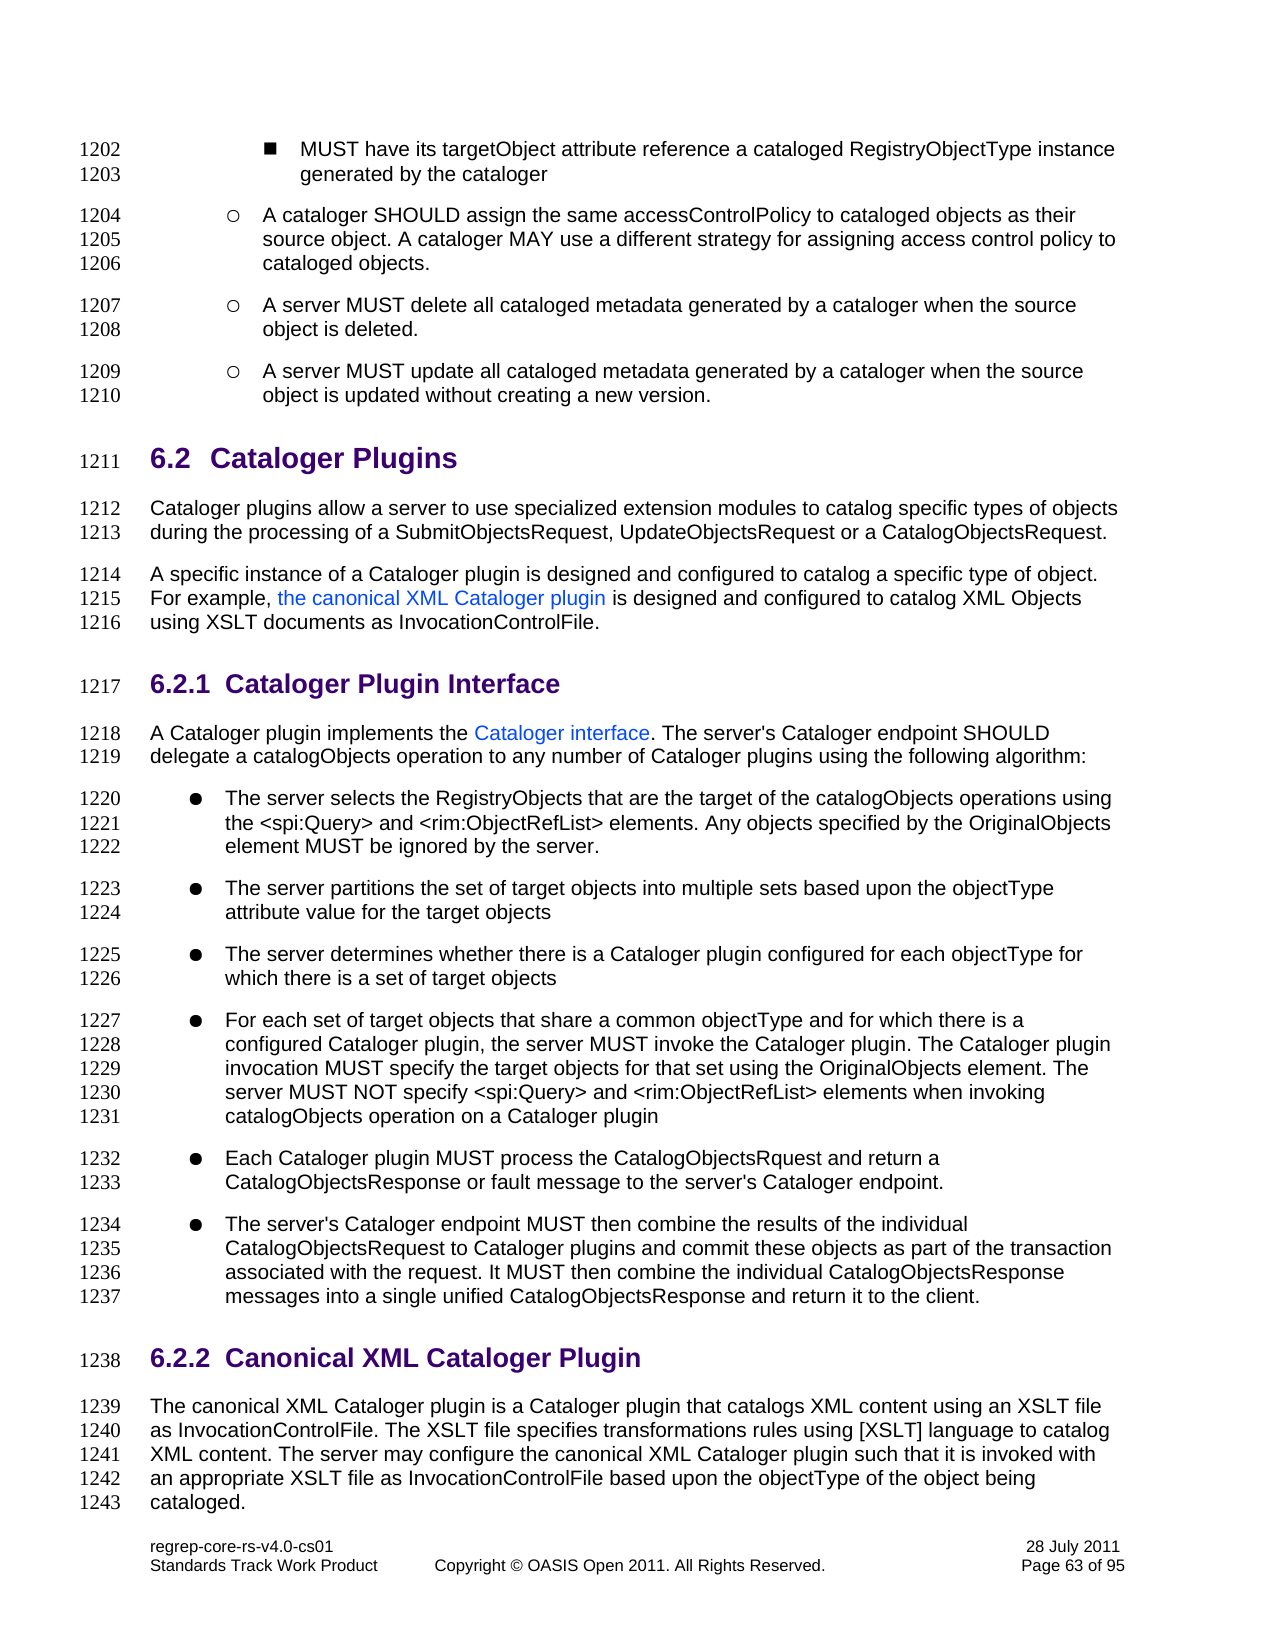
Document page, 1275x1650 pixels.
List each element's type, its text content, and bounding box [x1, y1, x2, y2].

text A specific instance of a Cataloger plugin is designed and configured to catalog a specific type of object. For example, the canonical XML Cataloger plugin is designed and configured to catalog XML Objects using XSLT documents as InvocationControlFile. [150, 562, 1125, 634]
text A Cataloger plugin implements the Cataloger interface. The server's Cataloger endpoint SHOULD delegate a catalogObjects operation to any number of Cataloger plugins using the following algorithm: [150, 720, 1125, 768]
subtitle Cataloger Plugin Interface [150, 668, 1125, 699]
list MUST have its targetObject attribute reference a cataloged RegistryObjectType instance generated by the cataloger [262, 137, 1125, 185]
list A server MUST delete all cataloged metadata generated by a cataloger when the source object is deleted. [225, 293, 1125, 341]
list The server determines whether there is a Cataloger plugin configured for each objectType for which there is a set of target objects [187, 942, 1125, 990]
list A cataloger SHOULD assign the same accessControlPolicy to cataloged objects as their source object. A cataloger MAY use a different strategy for assigning access control policy to cataloged objects. [225, 203, 1125, 275]
list A server MUST update all cataloged metadata generated by a cataloger when the source object is updated without creating a new version. [225, 359, 1125, 407]
list The server selects the RegistryObjects that are the target of the catalogObjects operations using the <spi:Query> and <rim:ObjectRefList> elements. Any objects specified by the OriginalObjects element MUST be ignored by the server. [187, 786, 1125, 858]
subtitle Canonical XML Cataloger Plugin [150, 1342, 1125, 1373]
list The server partitions the set of target objects into multiple sets based upon the objectType attribute value for the target objects [187, 876, 1125, 924]
list For each set of target objects that share a common objectType and for which there is a configured Cataloger plugin, the server MUST invoke the Cataloger plugin. The Cataloger plugin invocation MUST specify the target objects for that set using the OriginalObjects element. The server MUST NOT specify <spi:Query> and <rim:ObjectRefList> elements when invoking catalogObjects operation on a Cataloger plugin [187, 1008, 1125, 1128]
list Each Cataloger plugin MUST process the CatalogObjectsRquest and return a CatalogObjectsResponse or fault message to the server's Cataloger endpoint. [187, 1146, 1125, 1194]
text The canonical XML Cataloger plugin is a Cataloger plugin that catalogs XML content using an XSLT file as InvocationControlFile. The XSLT file specifies transformations rules using [XSLT] language to catalog XML content. The server may configure the canonical XML Cataloger plugin such that it is invoked with an appropriate XSLT file as InvocationControlFile based upon the objectType of the object being cataloged. [150, 1394, 1125, 1514]
subtitle Cataloger Plugins [150, 442, 1125, 475]
list The server's Cataloger endpoint MUST then combine the results of the individual CatalogObjectsRequest to Cataloger plugins and commit these objects as part of the transaction associated with the request. It MUST then combine the individual CatalogObjectsResponse messages into a single unified CatalogObjectsResponse and return it to the client. [187, 1212, 1125, 1308]
text Cataloger plugins allow a server to use specialized extension modules to catalog specific types of objects during the processing of a SubmitObjectsRequest, UpdateObjectsRequest or a CatalogObjectsRequest. [150, 496, 1125, 544]
